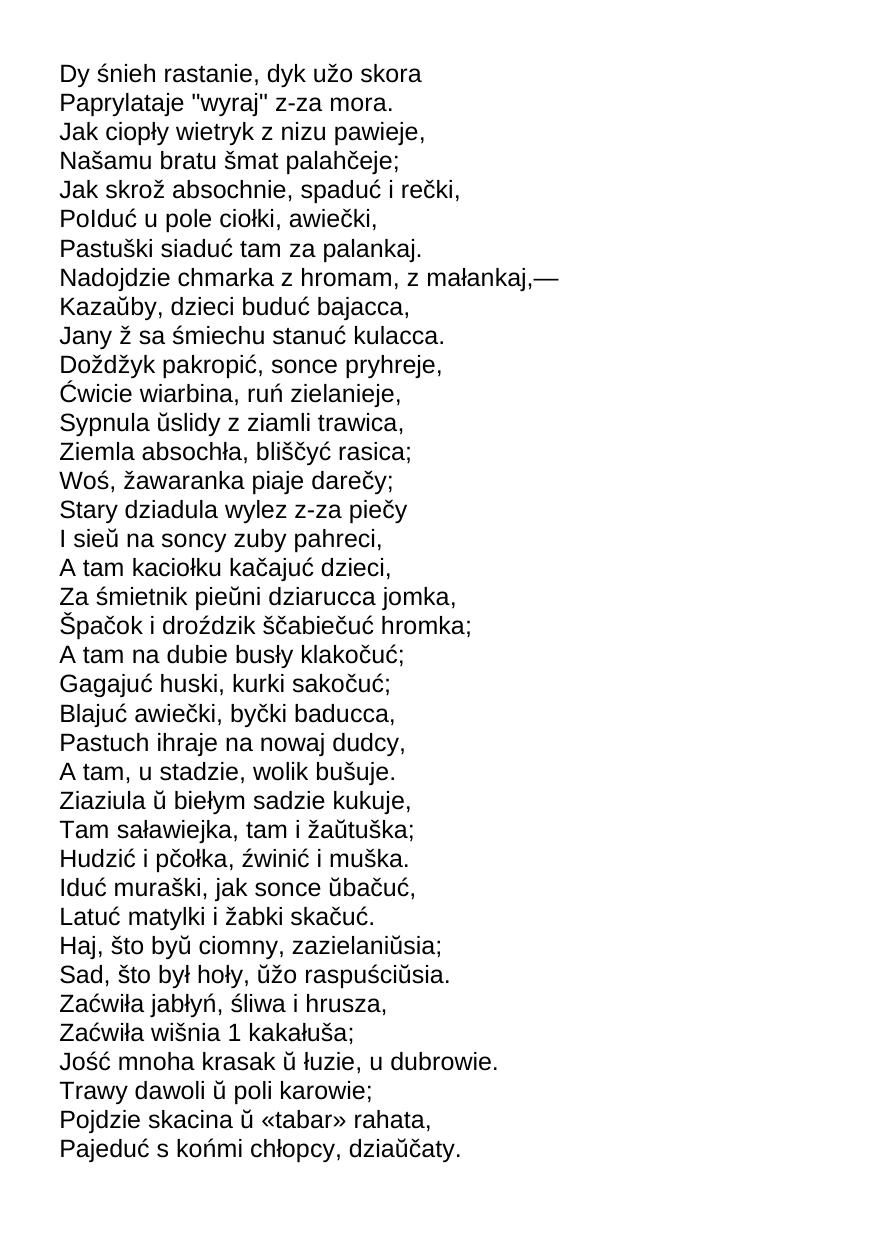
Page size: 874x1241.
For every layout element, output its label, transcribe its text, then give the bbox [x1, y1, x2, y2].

text A tam kaciołku kačajuć dzieci, [59, 553, 815, 582]
text Jany ž sa śmiechu stanuć kulacca. [59, 321, 815, 350]
text Jość mnoha krasak ŭ łuzie, u dubrowie. [59, 1047, 815, 1076]
text Zaćwiła wišnia 1 kakałuša; [59, 1018, 815, 1047]
text Trawy dawoli ŭ poli karowie; [59, 1076, 815, 1105]
text PoIduć u pole ciołki, awiečki, [59, 204, 815, 233]
text Gagajuć huski, kurki sakočuć; [59, 669, 815, 698]
text Nadojdzie chmarka z hromam, z małankaj,— [59, 262, 815, 292]
text Haj, što byŭ ciomny, zazielaniŭsia; [59, 931, 815, 960]
text Pastuch ihraje na nowaj dudcy, [59, 727, 815, 757]
text Paprylataje "wyraj" z-za mora. [59, 88, 815, 117]
text A tam, u stadzie, wolik bušuje. [59, 757, 815, 786]
text Špačok i droździk ščabiečuć hromka; [59, 611, 815, 640]
text Ziemla absochła, bliščyć rasica; [59, 437, 815, 466]
text Za śmietnik pieŭni dziarucca jomka, [59, 582, 815, 611]
text Hudzić i pčołka, źwinić i muška. [59, 844, 815, 873]
text Zaćwiła jabłyń, śliwa i hrusza, [59, 989, 815, 1018]
text Stary dziadula wylez z-za piečy [59, 495, 815, 524]
text Pastuški siaduć tam za palankaj. [59, 233, 815, 262]
text Ćwicie wiarbina, ruń zielanieje, [59, 379, 815, 408]
text Našamu bratu šmat palahčeje; [59, 146, 815, 175]
text Sad, što był hoły, ŭžo raspuściŭsia. [59, 960, 815, 989]
text Tam saławiejka, tam i žaŭtuška; [59, 815, 815, 844]
text Latuć matylki i žabki skačuć. [59, 902, 815, 931]
text Sypnula ŭslidy z ziamli trawica, [59, 408, 815, 437]
text Woś, žawaranka piaje darečy; [59, 466, 815, 495]
text Blajuć awiečki, byčki baducca, [59, 698, 815, 727]
text Pojdzie skacina ŭ «tabar» rahata, [59, 1105, 815, 1134]
text Jak skrož absochnie, spaduć i rečki, [59, 175, 815, 204]
text Dy śnieh rastanie, dyk užo skora [59, 59, 815, 88]
text Kazaŭby, dzieci buduć bajacca, [59, 292, 815, 321]
text A tam na dubie busły klakočuć; [59, 640, 815, 669]
text Doždžyk pakropić, sonce pryhreje, [59, 350, 815, 379]
text I sieŭ na soncy zuby pahreci, [59, 524, 815, 553]
text Ziaziula ŭ biełym sadzie kukuje, [59, 786, 815, 815]
text Pajeduć s końmi chłopcy, dziaŭčaty. [59, 1134, 815, 1163]
text Jak ciopły wietryk z nizu pawieje, [59, 117, 815, 146]
text Iduć muraški, jak sonce ŭbačuć, [59, 873, 815, 902]
